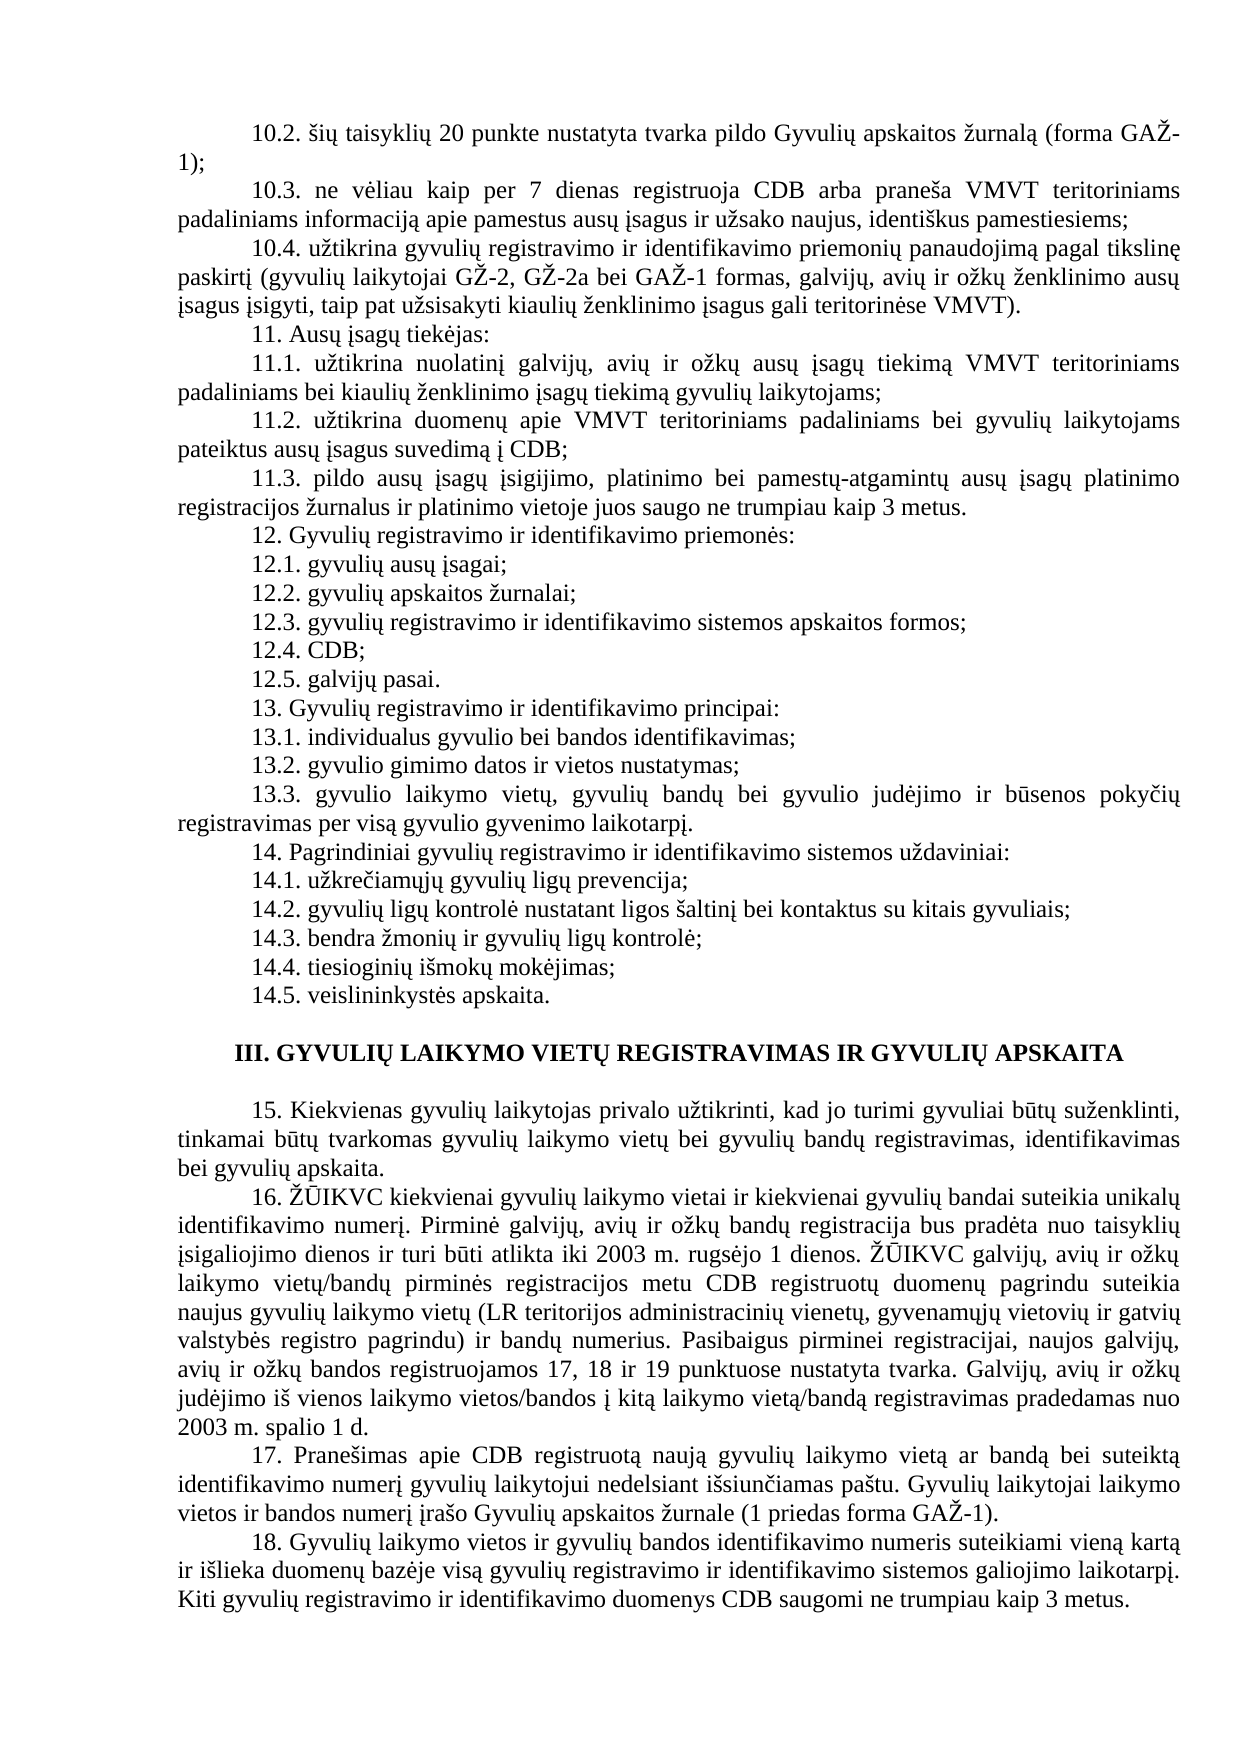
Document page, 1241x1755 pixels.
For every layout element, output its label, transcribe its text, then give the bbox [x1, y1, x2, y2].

text 14.3. bendra žmonių ir gyvulių ligų kontrolė; [177, 923, 1181, 952]
text 14. Pagrindiniai gyvulių registravimo ir identifikavimo sistemos uždaviniai: [177, 837, 1181, 866]
text 12. Gyvulių registravimo ir identifikavimo priemonės: [177, 521, 1181, 549]
text 10.4. užtikrina gyvulių registravimo ir identifikavimo priemonių panaudojimą pagal tikslinę paskirtį (gyvulių laikytojai GŽ-2, GŽ-2a bei GAŽ-1 formas, galvijų, avių ir ožkų ženklinimo ausų įsagus įsigyti, taip pat užsisakyti kiaulių ženklinimo įsagus gali teritorinėse VMVT). [177, 233, 1181, 319]
text 13. Gyvulių registravimo ir identifikavimo principai: [177, 693, 1181, 722]
text 18. Gyvulių laikymo vietos ir gyvulių bandos identifikavimo numeris suteikiami vieną kartą ir išlieka duomenų bazėje visą gyvulių registravimo ir identifikavimo sistemos galiojimo laikotarpį. Kiti gyvulių registravimo ir identifikavimo duomenys CDB saugomi ne trumpiau kaip 3 metus. [177, 1527, 1181, 1613]
text 13.1. individualus gyvulio bei bandos identifikavimas; [177, 722, 1181, 751]
text 14.4. tiesioginių išmokų mokėjimas; [177, 952, 1181, 981]
text 11.3. pildo ausų įsagų įsigijimo, platinimo bei pamestų-atgamintų ausų įsagų platinimo registracijos žurnalus ir platinimo vietoje juos saugo ne trumpiau kaip 3 metus. [177, 463, 1181, 521]
text 13.3. gyvulio laikymo vietų, gyvulių bandų bei gyvulio judėjimo ir būsenos pokyčių registravimas per visą gyvulio gyvenimo laikotarpį. [177, 779, 1181, 837]
text 13.2. gyvulio gimimo datos ir vietos nustatymas; [177, 751, 1181, 779]
text 17. Pranešimas apie CDB registruotą naują gyvulių laikymo vietą ar bandą bei suteiktą identifikavimo numerį gyvulių laikytojui nedelsiant išsiunčiamas paštu. Gyvulių laikytojai laikymo vietos ir bandos numerį įrašo Gyvulių apskaitos žurnale (1 priedas forma GAŽ-1). [177, 1441, 1181, 1527]
text 14.5. veislininkystės apskaita. [177, 981, 1181, 1009]
text 14.1. užkrečiamųjų gyvulių ligų prevencija; [177, 866, 1181, 894]
text 14.2. gyvulių ligų kontrolė nustatant ligos šaltinį bei kontaktus su kitais gyvuliais; [177, 894, 1181, 923]
text 12.1. gyvulių ausų įsagai; [177, 549, 1181, 578]
text 12.5. galvijų pasai. [177, 664, 1181, 693]
text 12.3. gyvulių registravimo ir identifikavimo sistemos apskaitos formos; [177, 607, 1181, 636]
text 11.2. užtikrina duomenų apie VMVT teritoriniams padaliniams bei gyvulių laikytojams pateiktus ausų įsagus suvedimą į CDB; [177, 406, 1181, 463]
text III. GYVULIŲ LAIKYMO VIETŲ REGISTRAVIMAS IR GYVULIŲ APSKAITA [177, 1038, 1181, 1067]
text 12.4. CDB; [177, 636, 1181, 664]
text 10.3. ne vėliau kaip per 7 dienas registruoja CDB arba praneša VMVT teritoriniams padaliniams informaciją apie pamestus ausų įsagus ir užsako naujus, identiškus pamestiesiems; [177, 176, 1181, 233]
text 15. Kiekvienas gyvulių laikytojas privalo užtikrinti, kad jo turimi gyvuliai būtų suženklinti, tinkamai būtų tvarkomas gyvulių laikymo vietų bei gyvulių bandų registravimas, identifikavimas bei gyvulių apskaita. [177, 1096, 1181, 1182]
text 10.2. šių taisyklių 20 punkte nustatyta tvarka pildo Gyvulių apskaitos žurnalą (forma GAŽ-1); [177, 118, 1181, 176]
text 11. Ausų įsagų tiekėjas: [177, 319, 1181, 348]
text 16. ŽŪIKVC kiekvienai gyvulių laikymo vietai ir kiekvienai gyvulių bandai suteikia unikalų identifikavimo numerį. Pirminė galvijų, avių ir ožkų bandų registracija bus pradėta nuo taisyklių įsigaliojimo dienos ir turi būti atlikta iki 2003 m. rugsėjo 1 dienos. ŽŪIKVC galvijų, avių ir ožkų laikymo vietų/bandų pirminės registracijos metu CDB registruotų duomenų pagrindu suteikia naujus gyvulių laikymo vietų (LR teritorijos administracinių vienetų, gyvenamųjų vietovių ir gatvių valstybės registro pagrindu) ir bandų numerius. Pasibaigus pirminei registracijai, naujos galvijų, avių ir ožkų bandos registruojamos 17, 18 ir 19 punktuose nustatyta tvarka. Galvijų, avių ir ožkų judėjimo iš vienos laikymo vietos/bandos į kitą laikymo vietą/bandą registravimas pradedamas nuo 2003 m. spalio 1 d. [177, 1182, 1181, 1441]
text 12.2. gyvulių apskaitos žurnalai; [177, 578, 1181, 607]
text 11.1. užtikrina nuolatinį galvijų, avių ir ožkų ausų įsagų tiekimą VMVT teritoriniams padaliniams bei kiaulių ženklinimo įsagų tiekimą gyvulių laikytojams; [177, 348, 1181, 406]
